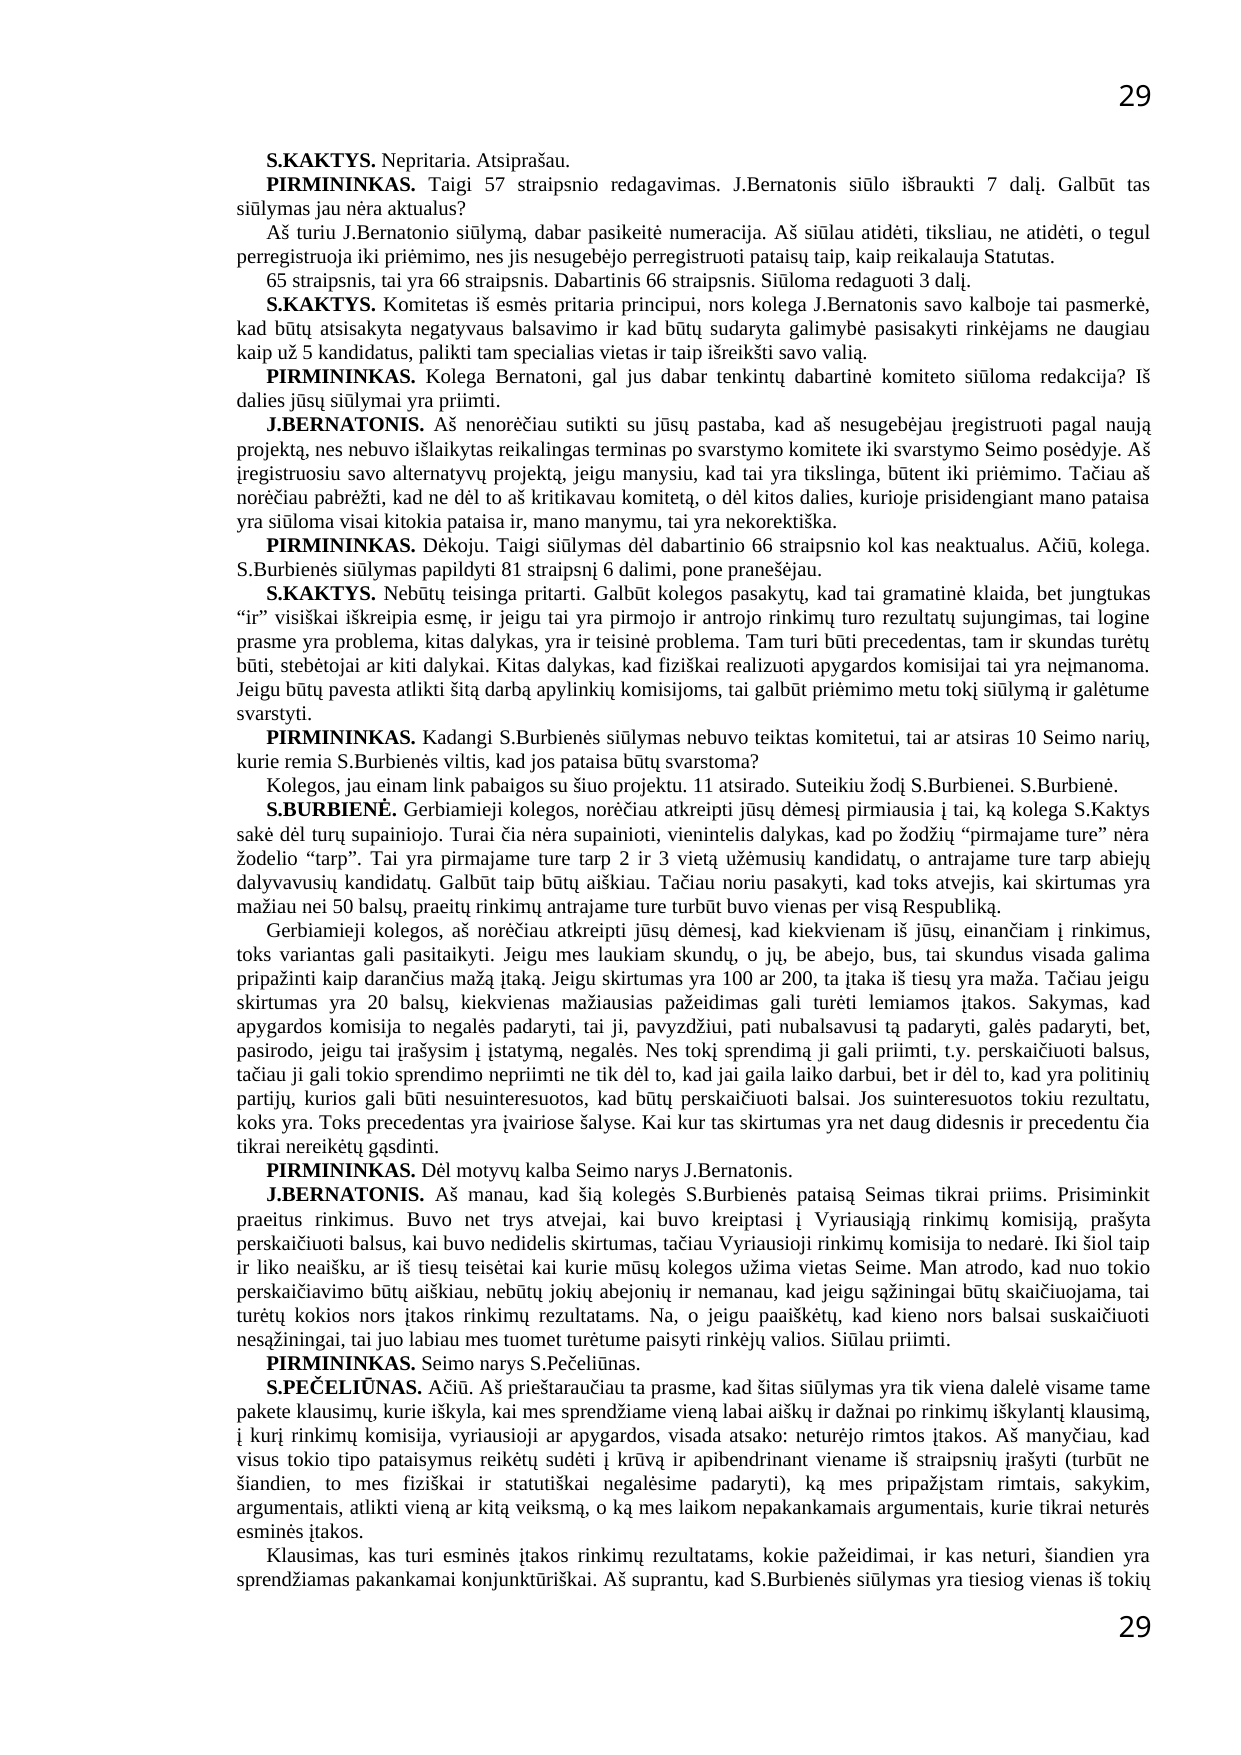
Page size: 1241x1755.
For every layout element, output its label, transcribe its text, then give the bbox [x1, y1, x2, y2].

text S.KAKTYS. Komitetas iš esmės pritaria principui, nors kolega J.Bernatonis savo kalboje tai pasmerkė, kad būtų atsisakyta negatyvaus balsavimo ir kad būtų sudaryta galimybė pasisakyti rinkėjams ne daugiau kaip už 5 kandidatus, palikti tam specialias vietas ir taip išreikšti savo valią. [236, 292, 1152, 364]
text S.PEČELIŪNAS. Ačiū. Aš prieštaraučiau ta prasme, kad šitas siūlymas yra tik viena dalelė visame tame pakete klausimų, kurie iškyla, kai mes sprendžiame vieną labai aiškų ir dažnai po rinkimų iškylantį klausimą, į kurį rinkimų komisija, vyriausioji ar apygardos, visada atsako: neturėjo rimtos įtakos. Aš manyčiau, kad visus tokio tipo pataisymus reikėtų sudėti į krūvą ir apibendrinant viename iš straipsnių įrašyti (turbūt ne šiandien, to mes fiziškai ir statutiškai negalėsime padaryti), ką mes pripažįstam rimtais, sakykim, argumentais, atlikti vieną ar kitą veiksmą, o ką mes laikom nepakankamais argumentais, kurie tikrai neturės esminės įtakos. [236, 1375, 1152, 1543]
text PIRMININKAS. Kolega Bernatoni, gal jus dabar tenkintų dabartinė komiteto siūloma redakcija? Iš dalies jūsų siūlymai yra priimti. [236, 364, 1152, 412]
text 65 straipsnis, tai yra 66 straipsnis. Dabartinis 66 straipsnis. Siūloma redaguoti 3 dalį. [236, 268, 1152, 292]
text J.BERNATONIS. Aš manau, kad šią kolegės S.Burbienės pataisą Seimas tikrai priims. Prisiminkit praeitus rinkimus. Buvo net trys atvejai, kai buvo kreiptasi į Vyriausiąją rinkimų komisiją, prašyta perskaičiuoti balsus, kai buvo nedidelis skirtumas, tačiau Vyriausioji rinkimų komisija to nedarė. Iki šiol taip ir liko neaišku, ar iš tiesų teisėtai kai kurie mūsų kolegos užima vietas Seime. Man atrodo, kad nuo tokio perskaičiavimo būtų aiškiau, nebūtų jokių abejonių ir nemanau, kad jeigu sąžiningai būtų skaičiuojama, tai turėtų kokios nors įtakos rinkimų rezultatams. Na, o jeigu paaiškėtų, kad kieno nors balsai suskaičiuoti nesąžiningai, tai juo labiau mes tuomet turėtume paisyti rinkėjų valios. Siūlau priimti. [236, 1182, 1152, 1351]
text Klausimas, kas turi esminės įtakos rinkimų rezultatams, kokie pažeidimai, ir kas neturi, šiandien yra sprendžiamas pakankamai konjunktūriškai. Aš suprantu, kad S.Burbienės siūlymas yra tiesiog vienas iš tokių [236, 1543, 1152, 1591]
text S.KAKTYS. Nebūtų teisinga pritarti. Galbūt kolegos pasakytų, kad tai gramatinė klaida, bet jungtukas “ir” visiškai iškreipia esmę, ir jeigu tai yra pirmojo ir antrojo rinkimų turo rezultatų sujungimas, tai logine prasme yra problema, kitas dalykas, yra ir teisinė problema. Tam turi būti precedentas, tam ir skundas turėtų būti, stebėtojai ar kiti dalykai. Kitas dalykas, kad fiziškai realizuoti apygardos komisijai tai yra neįmanoma. Jeigu būtų pavesta atlikti šitą darbą apylinkių komisijoms, tai galbūt priėmimo metu tokį siūlymą ir galėtume svarstyti. [236, 581, 1152, 725]
text PIRMININKAS. Dėkoju. Taigi siūlymas dėl dabartinio 66 straipsnio kol kas neaktualus. Ačiū, kolega. S.Burbienės siūlymas papildyti 81 straipsnį 6 dalimi, pone pranešėjau. [236, 533, 1152, 581]
text S.KAKTYS. Nepritaria. Atsiprašau. [236, 148, 1152, 172]
text S.BURBIENĖ. Gerbiamieji kolegos, norėčiau atkreipti jūsų dėmesį pirmiausia į tai, ką kolega S.Kaktys sakė dėl turų supainiojo. Turai čia nėra supainioti, vienintelis dalykas, kad po žodžių “pirmajame ture” nėra žodelio “tarp”. Tai yra pirmajame ture tarp 2 ir 3 vietą užėmusių kandidatų, o antrajame ture tarp abiejų dalyvavusių kandidatų. Galbūt taip būtų aiškiau. Tačiau noriu pasakyti, kad toks atvejis, kai skirtumas yra mažiau nei 50 balsų, praeitų rinkimų antrajame ture turbūt buvo vienas per visą Respubliką. [236, 797, 1152, 918]
text Gerbiamieji kolegos, aš norėčiau atkreipti jūsų dėmesį, kad kiekvienam iš jūsų, einančiam į rinkimus, toks variantas gali pasitaikyti. Jeigu mes laukiam skundų, o jų, be abejo, bus, tai skundus visada galima pripažinti kaip darančius mažą įtaką. Jeigu skirtumas yra 100 ar 200, ta įtaka iš tiesų yra maža. Tačiau jeigu skirtumas yra 20 balsų, kiekvienas mažiausias pažeidimas gali turėti lemiamos įtakos. Sakymas, kad apygardos komisija to negalės padaryti, tai ji, pavyzdžiui, pati nubalsavusi tą padaryti, galės padaryti, bet, pasirodo, jeigu tai įrašysim į įstatymą, negalės. Nes tokį sprendimą ji gali priimti, t.y. perskaičiuoti balsus, tačiau ji gali tokio sprendimo nepriimti ne tik dėl to, kad jai gaila laiko darbui, bet ir dėl to, kad yra politinių partijų, kurios gali būti nesuinteresuotos, kad būtų perskaičiuoti balsai. Jos suinteresuotos tokiu rezultatu, koks yra. Toks precedentas yra įvairiose šalyse. Kai kur tas skirtumas yra net daug didesnis ir precedentu čia tikrai nereikėtų gąsdinti. [236, 918, 1152, 1158]
text PIRMININKAS. Seimo narys S.Pečeliūnas. [236, 1351, 1152, 1375]
text Aš turiu J.Bernatonio siūlymą, dabar pasikeitė numeracija. Aš siūlau atidėti, tiksliau, ne atidėti, o tegul perregistruoja iki priėmimo, nes jis nesugebėjo perregistruoti pataisų taip, kaip reikalauja Statutas. [236, 220, 1152, 268]
text PIRMININKAS. Dėl motyvų kalba Seimo narys J.Bernatonis. [236, 1158, 1152, 1182]
text PIRMININKAS. Taigi 57 straipsnio redagavimas. J.Bernatonis siūlo išbraukti 7 dalį. Galbūt tas siūlymas jau nėra aktualus? [236, 172, 1152, 220]
text Kolegos, jau einam link pabaigos su šiuo projektu. 11 atsirado. Suteikiu žodį S.Burbienei. S.Burbienė. [236, 773, 1152, 797]
text PIRMININKAS. Kadangi S.Burbienės siūlymas nebuvo teiktas komitetui, tai ar atsiras 10 Seimo narių, kurie remia S.Burbienės viltis, kad jos pataisa būtų svarstoma? [236, 725, 1152, 773]
text J.BERNATONIS. Aš nenorėčiau sutikti su jūsų pastaba, kad aš nesugebėjau įregistruoti pagal naują projektą, nes nebuvo išlaikytas reikalingas terminas po svarstymo komitete iki svarstymo Seimo posėdyje. Aš įregistruosiu savo alternatyvų projektą, jeigu manysiu, kad tai yra tikslinga, būtent iki priėmimo. Tačiau aš norėčiau pabrėžti, kad ne dėl to aš kritikavau komitetą, o dėl kitos dalies, kurioje prisidengiant mano pataisa yra siūloma visai kitokia pataisa ir, mano manymu, tai yra nekorektiška. [236, 412, 1152, 533]
